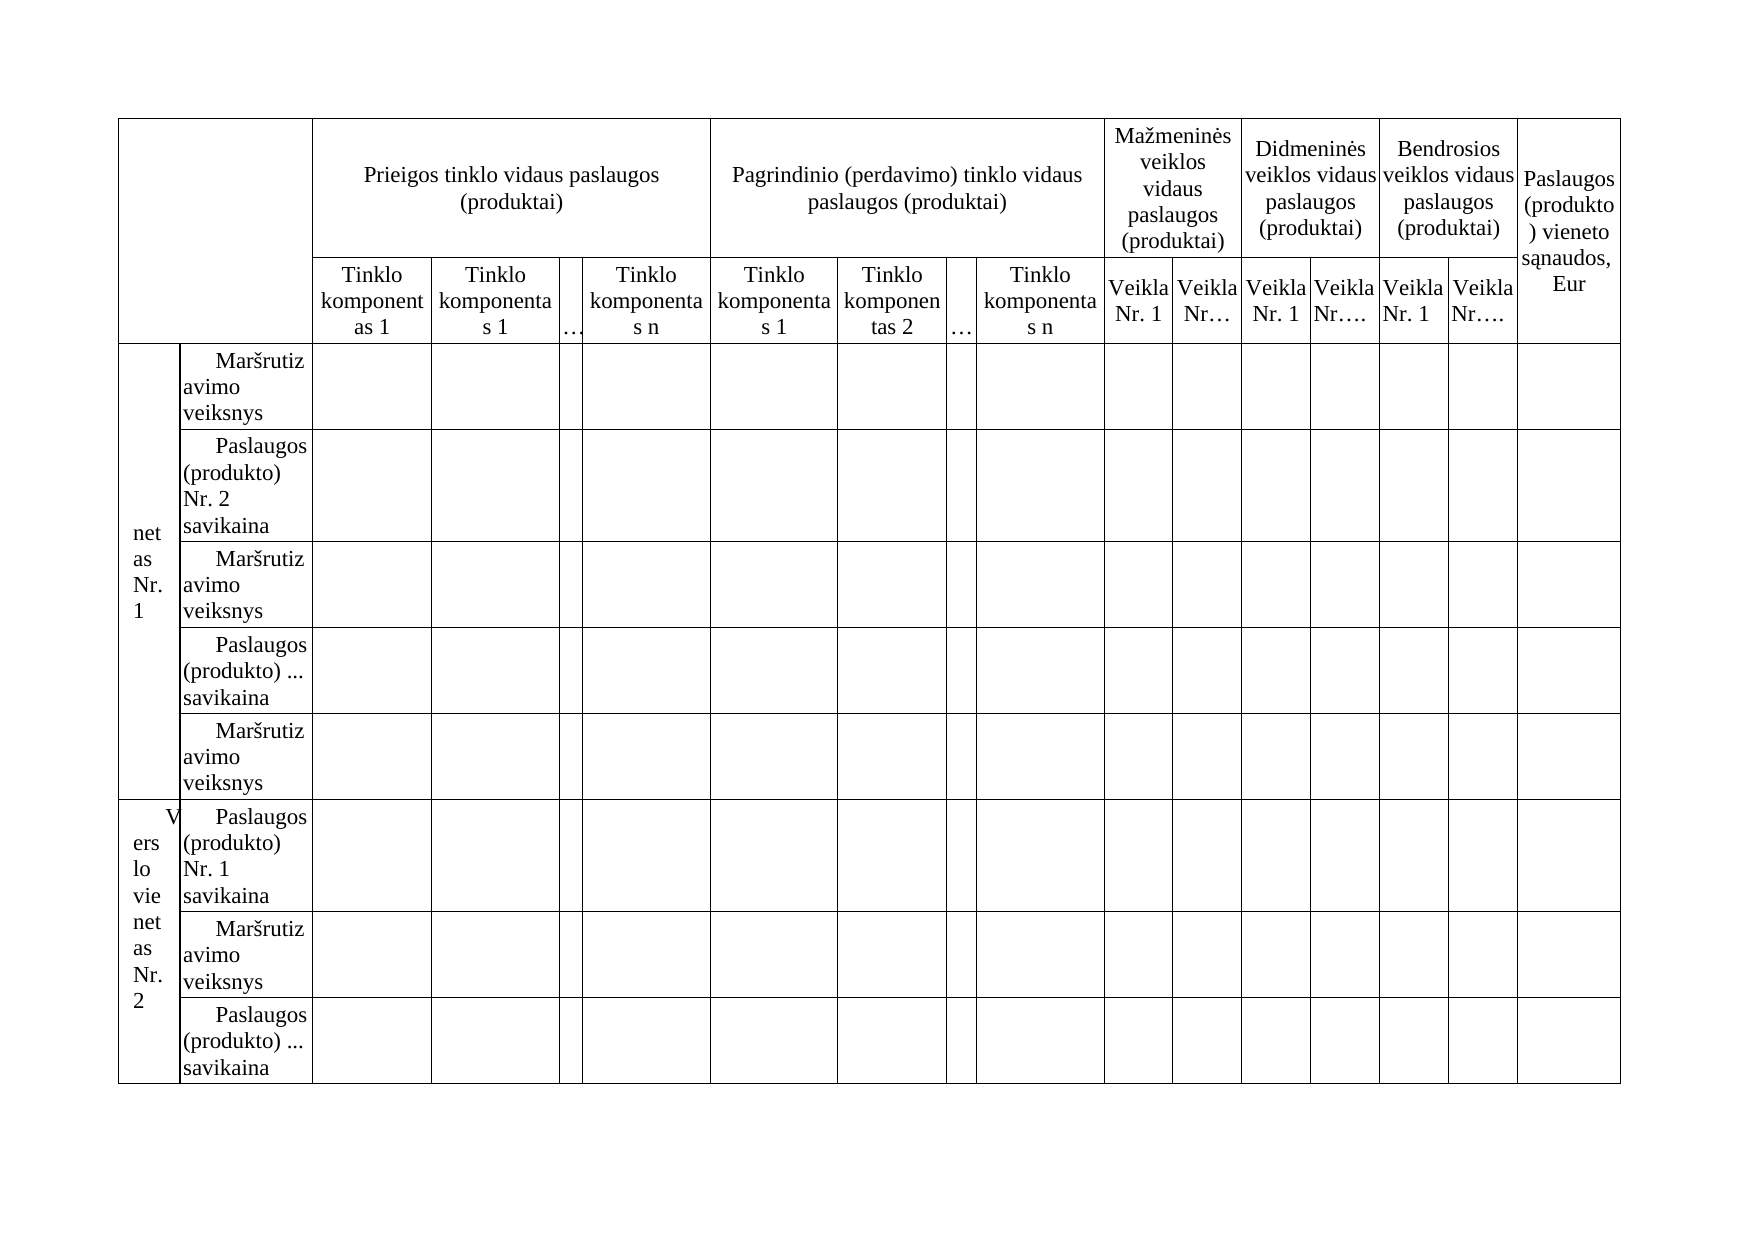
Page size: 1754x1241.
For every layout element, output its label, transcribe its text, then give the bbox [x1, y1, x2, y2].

table_cell Tinklo komponentas 2 [838, 258, 946, 343]
table_cell … [947, 258, 976, 343]
table_cell [1311, 912, 1379, 997]
table_cell … [560, 258, 582, 343]
table_header Didmeninės veiklos vidaus paslaugos (produktai) [1242, 119, 1379, 257]
table_cell [1518, 542, 1620, 627]
table_cell Maršrutizavimo veiksnys [181, 912, 312, 997]
table_cell [838, 628, 946, 713]
table_cell [1518, 714, 1620, 799]
table_cell [1380, 628, 1448, 713]
table_cell [1518, 430, 1620, 541]
table_cell [1242, 344, 1310, 429]
table_cell Maršrutizavimo veiksnys [181, 714, 312, 799]
table_header Paslaugos (produkto) vieneto sąnaudos, Eur [1518, 119, 1620, 343]
table_cell [583, 628, 710, 713]
table_cell [432, 912, 559, 997]
table_cell [1105, 998, 1172, 1083]
table_cell [1242, 912, 1310, 997]
table_cell [1380, 714, 1448, 799]
table_cell [1311, 344, 1379, 429]
table_cell [1242, 800, 1310, 911]
table_cell [1518, 998, 1620, 1083]
table_cell [1380, 998, 1448, 1083]
table_cell [1311, 628, 1379, 713]
table_cell Veikla Nr. 1 [1105, 258, 1172, 343]
table_cell [1380, 800, 1448, 911]
table_cell Paslaugos (produkto) Nr. 2 savikaina [181, 430, 312, 541]
table_cell [838, 430, 946, 541]
table_cell [313, 344, 431, 429]
table_cell [1242, 430, 1310, 541]
table_cell [977, 998, 1104, 1083]
table_cell [432, 714, 559, 799]
table_cell [1311, 430, 1379, 541]
table_cell [583, 800, 710, 911]
table_cell [560, 542, 582, 627]
table_cell [1449, 800, 1517, 911]
table_cell [313, 912, 431, 997]
table_cell [947, 628, 976, 713]
table_cell [838, 344, 946, 429]
table_cell Veikla Nr. 1 [1242, 258, 1310, 343]
table_cell [1105, 430, 1172, 541]
table_cell [977, 628, 1104, 713]
table_header [119, 119, 312, 343]
table_cell Tinklo komponentas 1 [432, 258, 559, 343]
table_cell Veikla Nr…. [1449, 258, 1517, 343]
table_cell [977, 344, 1104, 429]
table_cell [1173, 628, 1241, 713]
table_cell [947, 542, 976, 627]
table_header Prieigos tinklo vidaus paslaugos (produktai) [313, 119, 710, 257]
table_cell Tinklo komponentas 1 [711, 258, 837, 343]
table_cell [583, 998, 710, 1083]
table_cell Maršrutizavimo veiksnys [181, 344, 312, 429]
table_cell Veikla Nr. 1 [1380, 258, 1448, 343]
table_cell [977, 714, 1104, 799]
table_cell [313, 430, 431, 541]
table_cell [947, 344, 976, 429]
table_cell [1105, 542, 1172, 627]
table_cell Veikla Nr… [1173, 258, 1241, 343]
table_cell [583, 714, 710, 799]
table_cell [1449, 344, 1517, 429]
table_cell [977, 800, 1104, 911]
table_cell [1449, 714, 1517, 799]
table_cell [711, 542, 837, 627]
table_cell [1380, 912, 1448, 997]
table_cell [947, 998, 976, 1083]
table_cell [1311, 714, 1379, 799]
table_cell [1105, 800, 1172, 911]
table_cell [560, 912, 582, 997]
table_cell [977, 912, 1104, 997]
table_cell [560, 714, 582, 799]
table_cell [1105, 714, 1172, 799]
table_cell [711, 912, 837, 997]
table_cell [947, 430, 976, 541]
table_cell [560, 628, 582, 713]
table_cell [583, 912, 710, 997]
table_cell [583, 542, 710, 627]
table_cell [432, 628, 559, 713]
table_cell [977, 430, 1104, 541]
table_cell Veikla Nr…. [1311, 258, 1379, 343]
table_cell [1105, 912, 1172, 997]
table_cell [838, 800, 946, 911]
table_cell [1449, 998, 1517, 1083]
table_cell Maršrutizavimo veiksnys [181, 542, 312, 627]
table_header Bendrosios veiklos vidaus paslaugos (produktai) [1380, 119, 1517, 257]
table_cell [711, 998, 837, 1083]
table_cell [947, 714, 976, 799]
table_cell [1449, 542, 1517, 627]
table_cell [560, 430, 582, 541]
table_cell [838, 998, 946, 1083]
table_cell [1242, 998, 1310, 1083]
table_cell [1105, 344, 1172, 429]
table_cell [1311, 800, 1379, 911]
table_cell [1380, 542, 1448, 627]
table_cell [313, 998, 431, 1083]
table_cell [1173, 344, 1241, 429]
table_cell [313, 628, 431, 713]
table_cell Verslo vienetas Nr. 2 [119, 800, 179, 1083]
table_cell [432, 998, 559, 1083]
table_cell [1242, 628, 1310, 713]
table_cell [583, 430, 710, 541]
table_cell [1173, 998, 1241, 1083]
table_cell [432, 430, 559, 541]
table_cell Paslaugos (produkto) ... savikaina [181, 998, 312, 1083]
table_cell [1449, 912, 1517, 997]
table_cell [977, 542, 1104, 627]
table_header Pagrindinio (perdavimo) tinklo vidaus paslaugos (produktai) [711, 119, 1104, 257]
table_cell [838, 912, 946, 997]
table_cell [1380, 344, 1448, 429]
table_cell [1173, 800, 1241, 911]
table_cell Tinklo komponentas n [583, 258, 710, 343]
table_cell netas Nr. 1 [119, 344, 179, 799]
table_cell [1449, 430, 1517, 541]
table_cell [711, 714, 837, 799]
table_cell [583, 344, 710, 429]
table_cell Tinklo komponentas n [977, 258, 1104, 343]
table_cell [1173, 542, 1241, 627]
table_cell [947, 912, 976, 997]
table_cell Paslaugos (produkto) Nr. 1 savikaina [181, 800, 312, 911]
table_cell [560, 800, 582, 911]
table_cell [432, 800, 559, 911]
table_cell [313, 542, 431, 627]
table_cell [947, 800, 976, 911]
table_cell [1518, 344, 1620, 429]
table_cell [1518, 628, 1620, 713]
table_cell [432, 344, 559, 429]
table_cell [838, 542, 946, 627]
table_cell [1311, 998, 1379, 1083]
table_cell Paslaugos (produkto) ... savikaina [181, 628, 312, 713]
table_cell [838, 714, 946, 799]
table_cell [1242, 714, 1310, 799]
table_cell [560, 344, 582, 429]
table_header Mažmeninės veiklos vidaus paslaugos (produktai) [1105, 119, 1241, 257]
table_cell [313, 714, 431, 799]
table_cell [711, 628, 837, 713]
table_cell [1173, 430, 1241, 541]
table_cell [711, 800, 837, 911]
table_cell [1173, 714, 1241, 799]
table_cell [432, 542, 559, 627]
table_cell [1449, 628, 1517, 713]
table_cell [1242, 542, 1310, 627]
table_cell [1173, 912, 1241, 997]
table_cell [1518, 912, 1620, 997]
table_cell [711, 430, 837, 541]
table_cell [1311, 542, 1379, 627]
table_cell [1380, 430, 1448, 541]
table_cell [1105, 628, 1172, 713]
table_cell [711, 344, 837, 429]
table_cell [560, 998, 582, 1083]
table_cell Tinklo komponentas 1 [313, 258, 431, 343]
table_cell [313, 800, 431, 911]
table_cell [1518, 800, 1620, 911]
